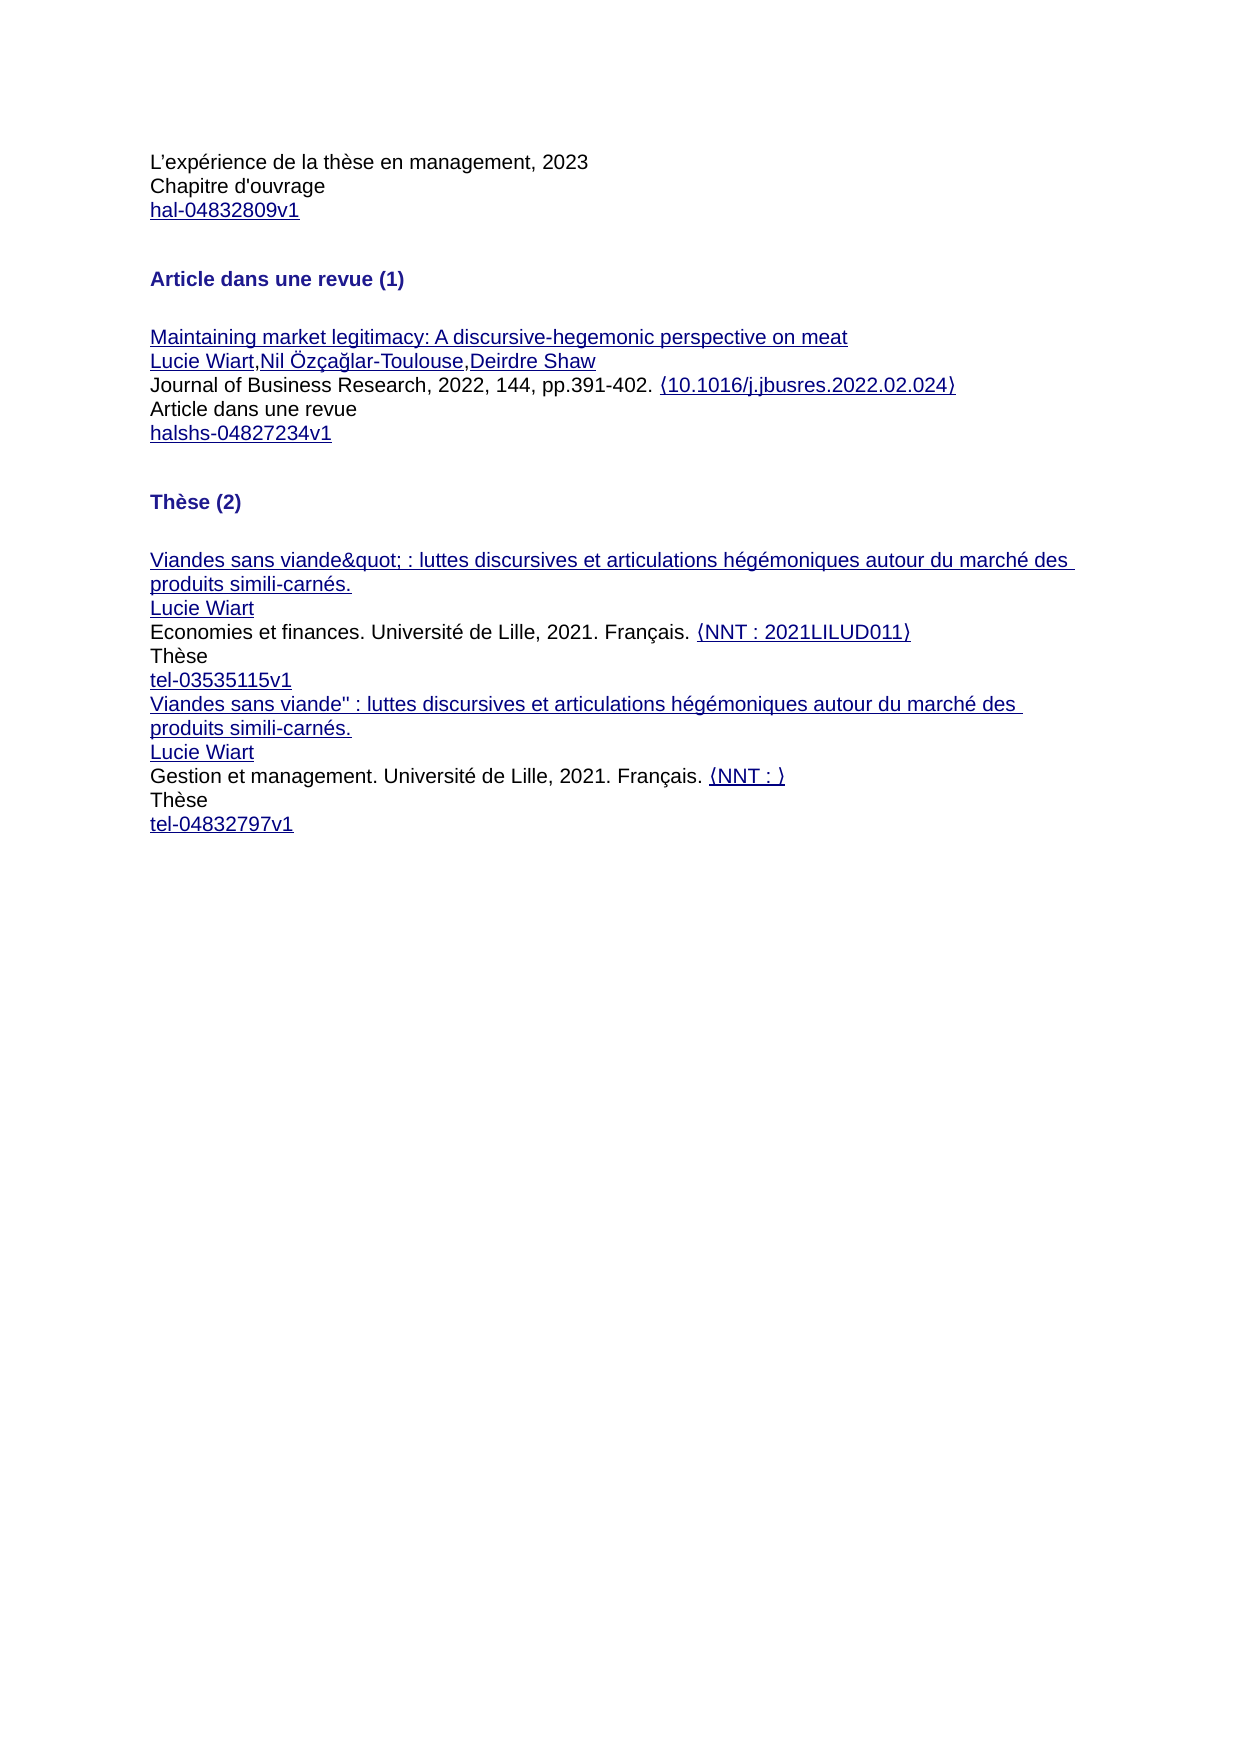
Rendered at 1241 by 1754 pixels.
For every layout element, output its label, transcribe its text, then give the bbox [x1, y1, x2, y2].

subtitle Article dans une revue (1) [150, 267, 1090, 291]
table_header Viandes sans viande&quot; : luttes discursives et articulations hégémoniques autour du marché des produits simili-carnés. Lucie Wiart Economies et finances. Université de Lille, 2021. Français. ⟨NNT : 2021LILUD011⟩ Thèse tel-03535115v1 [150, 548, 1090, 692]
table_header Maintaining market legitimacy: A discursive-hegemonic perspective on meat Lucie Wiart,Nil Özçağlar-Toulouse,Deirdre Shaw Journal of Business Research, 2022, 144, pp.391-402. ⟨10.1016/j.jbusres.2022.02.024⟩ Article dans une revue halshs-04827234v1 [150, 325, 1090, 445]
table_cell Viandes sans viande'' : luttes discursives et articulations hégémoniques autour du marché des produits simili-carnés. Lucie Wiart Gestion et management. Université de Lille, 2021. Français. ⟨NNT : ⟩ Thèse tel-04832797v1 [150, 692, 1090, 835]
subtitle Thèse (2) [150, 489, 1090, 513]
table_header L’expérience de la thèse en management, 2023 Chapitre d'ouvrage hal-04832809v1 [150, 150, 1090, 222]
